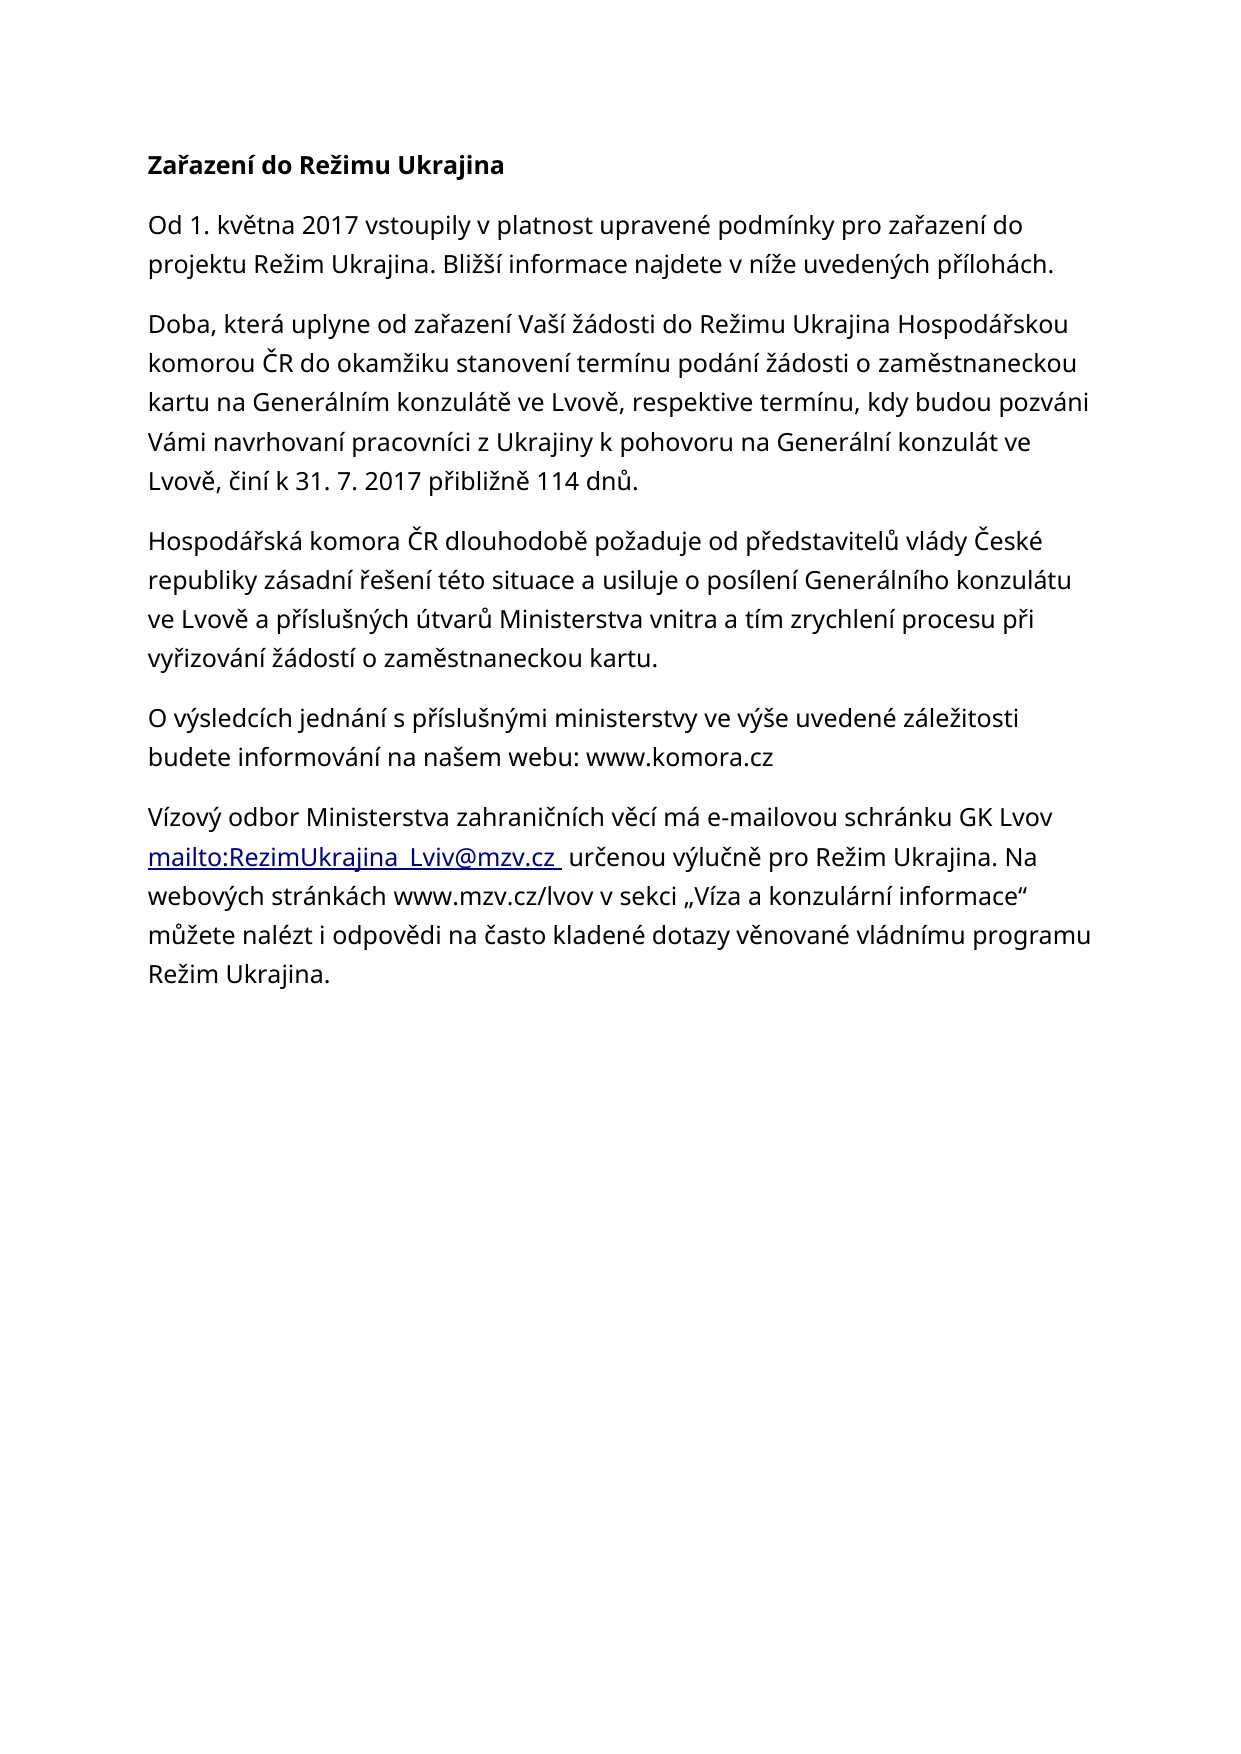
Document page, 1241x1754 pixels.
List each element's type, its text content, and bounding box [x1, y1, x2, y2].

text Od 1. května 2017 vstoupily v platnost upravené podmínky pro zařazení do projektu Režim Ukrajina. Bližší informace najdete v níže uvedených přílohách. [148, 208, 1093, 281]
text Hospodářská komora ČR dlouhodobě požaduje od představitelů vlády České republiky zásadní řešení této situace a usiluje o posílení Generálního konzulátu ve Lvově a příslušných útvarů Ministerstva vnitra a tím zrychlení procesu při vyřizování žádostí o zaměstnaneckou kartu. [148, 523, 1093, 675]
text Zařazení do Režimu Ukrajina [148, 148, 1093, 182]
text Vízový odbor Ministerstva zahraničních věcí má e-mailovou schránku GK Lvov mailto:RezimUkrajina_Lviv@mzv.cz určenou výlučně pro Režim Ukrajina. Na webových stránkách www.mzv.cz/lvov v sekci „Víza a konzulární informace“ můžete nalézt i odpovědi na často kladené dotazy věnované vládnímu programu Režim Ukrajina. [148, 800, 1093, 991]
text O výsledcích jednání s příslušnými ministerstvy ve výše uvedené záležitosti budete informování na našem webu: www.komora.cz [148, 701, 1093, 774]
text Doba, která uplyne od zařazení Vaší žádosti do Režimu Ukrajina Hospodářskou komorou ČR do okamžiku stanovení termínu podání žádosti o zaměstnaneckou kartu na Generálním konzulátě ve Lvově, respektive termínu, kdy budou pozváni Vámi navrhovaní pracovníci z Ukrajiny k pohovoru na Generální konzulát ve Lvově, činí k 31. 7. 2017 přibližně 114 dnů. [148, 307, 1093, 497]
